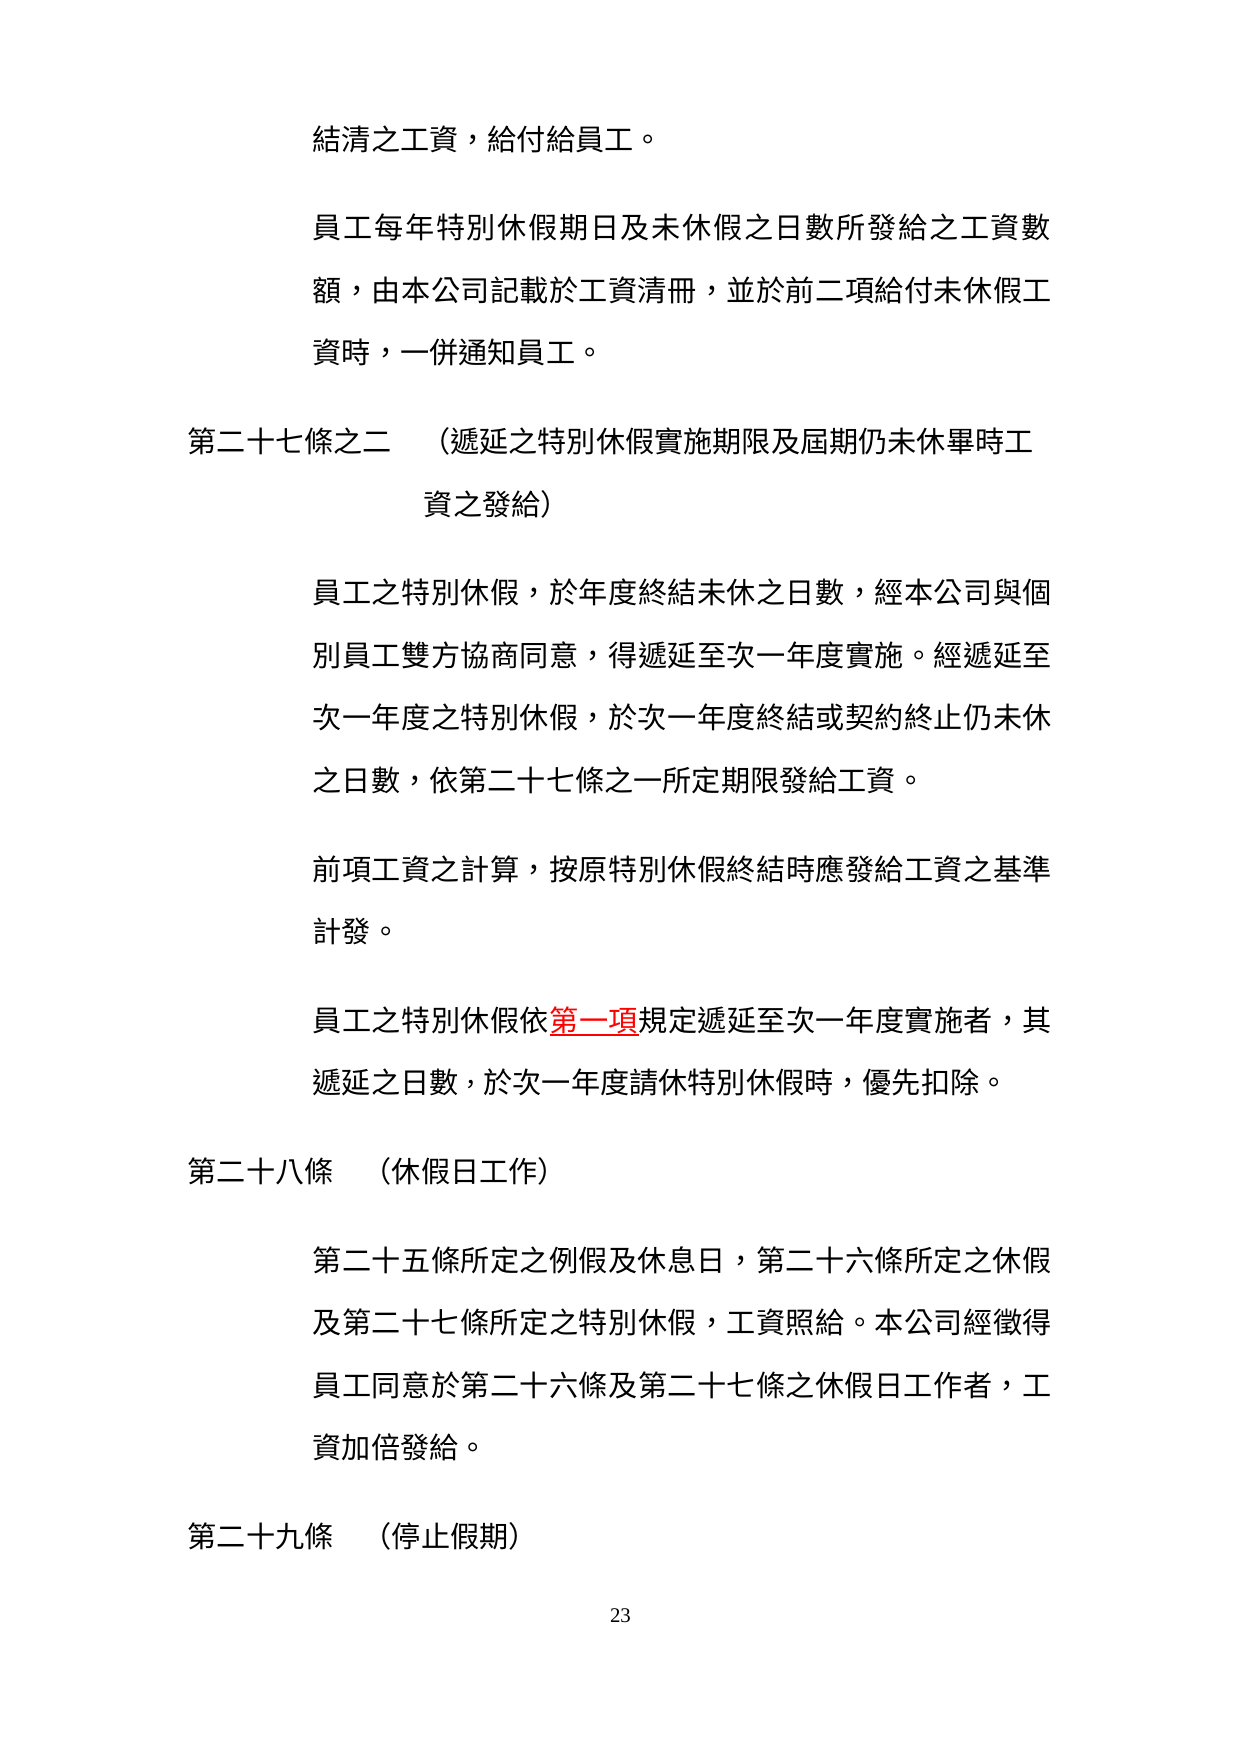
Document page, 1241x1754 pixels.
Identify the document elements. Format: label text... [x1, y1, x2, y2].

text 結清之工資，給付給員工。 [312, 96, 1053, 158]
text 第二十八條 （休假日工作） [187, 1128, 1053, 1191]
text 員工之特別休假依第一項規定遞延至次一年度實施者，其遞延之日數，於次一年度請休特別休假時，優先扣除。 [312, 977, 1053, 1102]
text 員工每年特別休假期日及未休假之日數所發給之工資數額，由本公司記載於工資清冊，並於前二項給付未休假工資時，一併通知員工。 [312, 184, 1053, 372]
text 員工之特別休假，於年度終結未休之日數，經本公司與個別員工雙方協商同意，得遞延至次一年度實施。經遞延至次一年度之特別休假，於次一年度終結或契約終止仍未休之日數，依第二十七條之一所定期限發給工資。 [312, 549, 1053, 799]
text 前項工資之計算，按原特別休假終結時應發給工資之基準計發。 [312, 826, 1053, 951]
text 第二十九條 （停止假期） [187, 1493, 1053, 1556]
text 第二十七條之二 （遞延之特別休假實施期限及屆期仍未休畢時工資之發給） [187, 398, 1053, 523]
text 第二十五條所定之例假及休息日，第二十六條所定之休假及第二十七條所定之特別休假，工資照給。本公司經徵得員工同意於第二十六條及第二十七條之休假日工作者，工資加倍發給。 [312, 1217, 1053, 1467]
